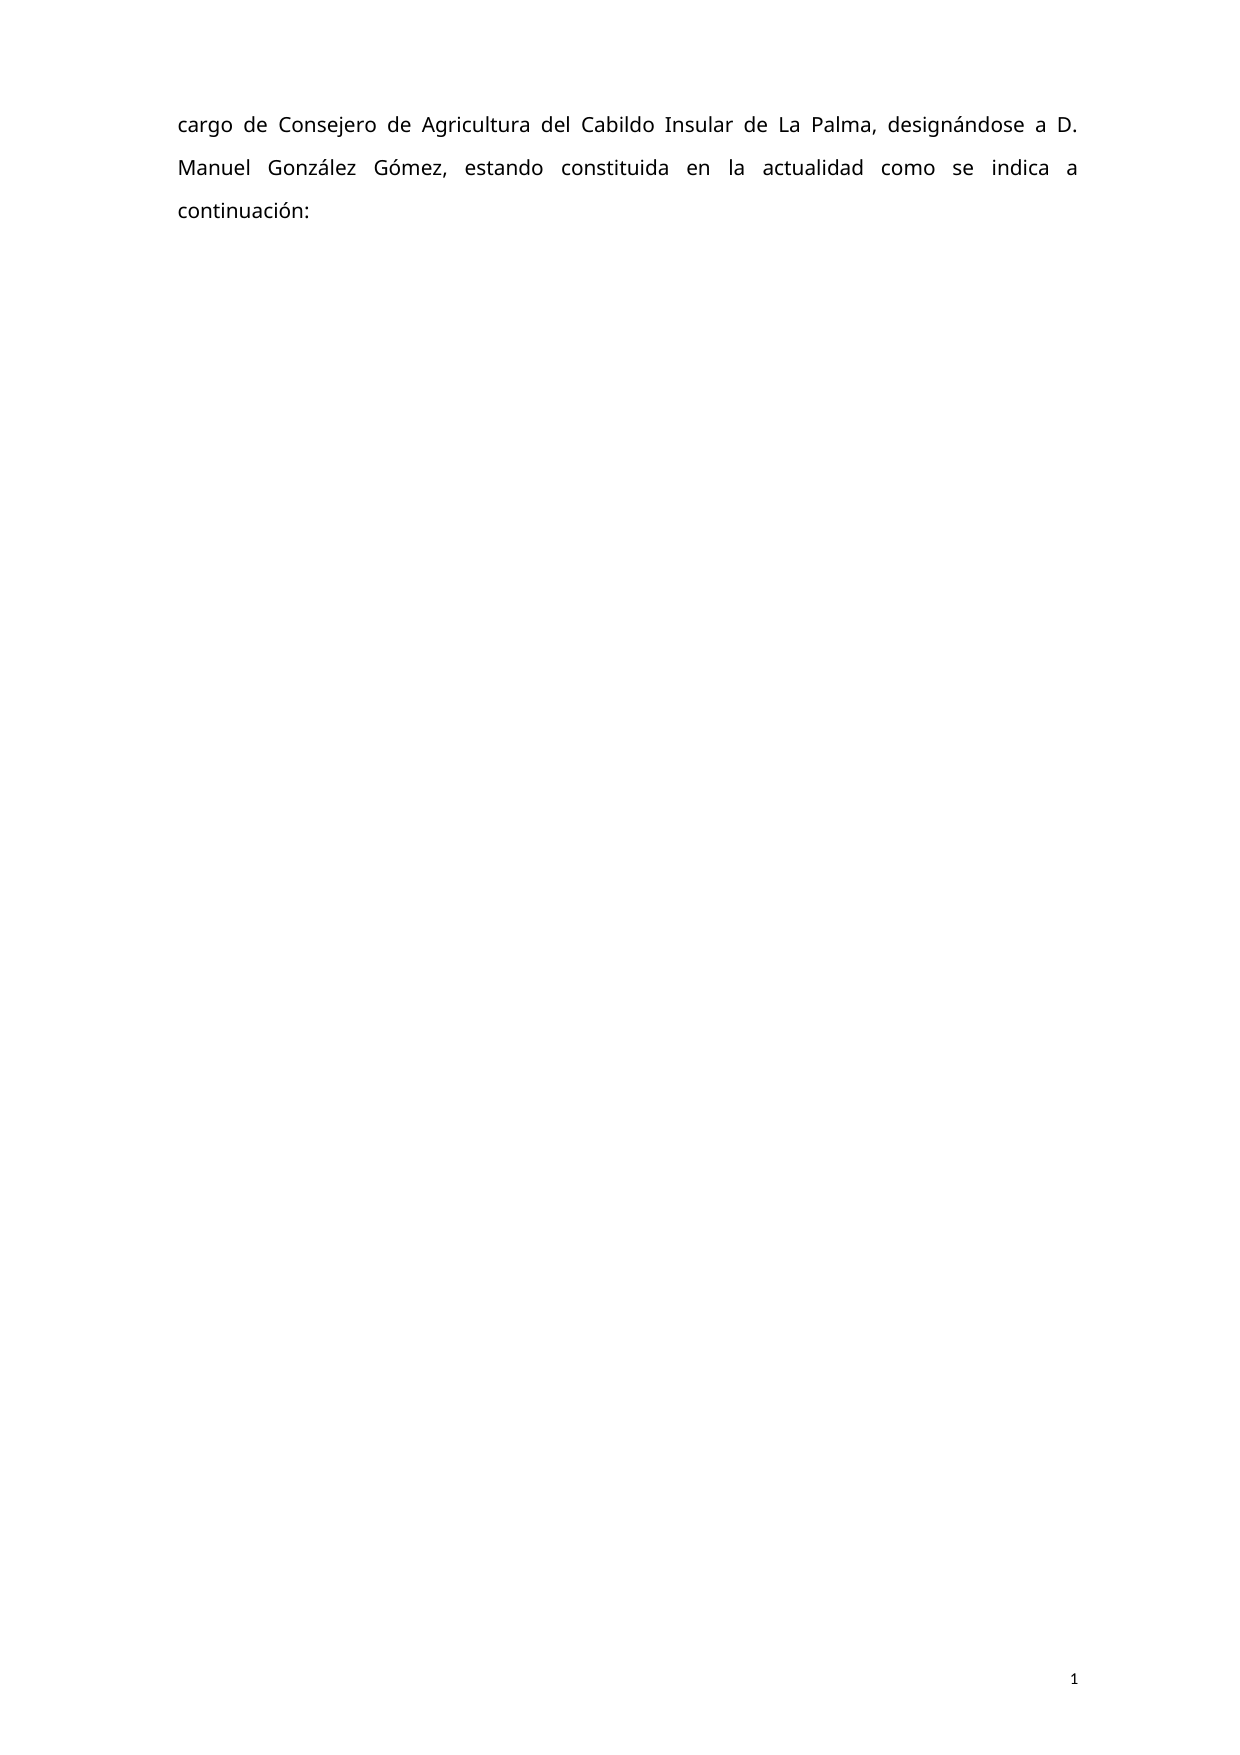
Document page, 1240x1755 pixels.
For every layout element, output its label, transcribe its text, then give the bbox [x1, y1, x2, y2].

text cargo de Consejero de Agricultura del Cabildo Insular de La Palma, designándose a D. Manuel González Gómez, estando constituida en la actualidad como se indica a continuación: [177, 110, 1078, 225]
